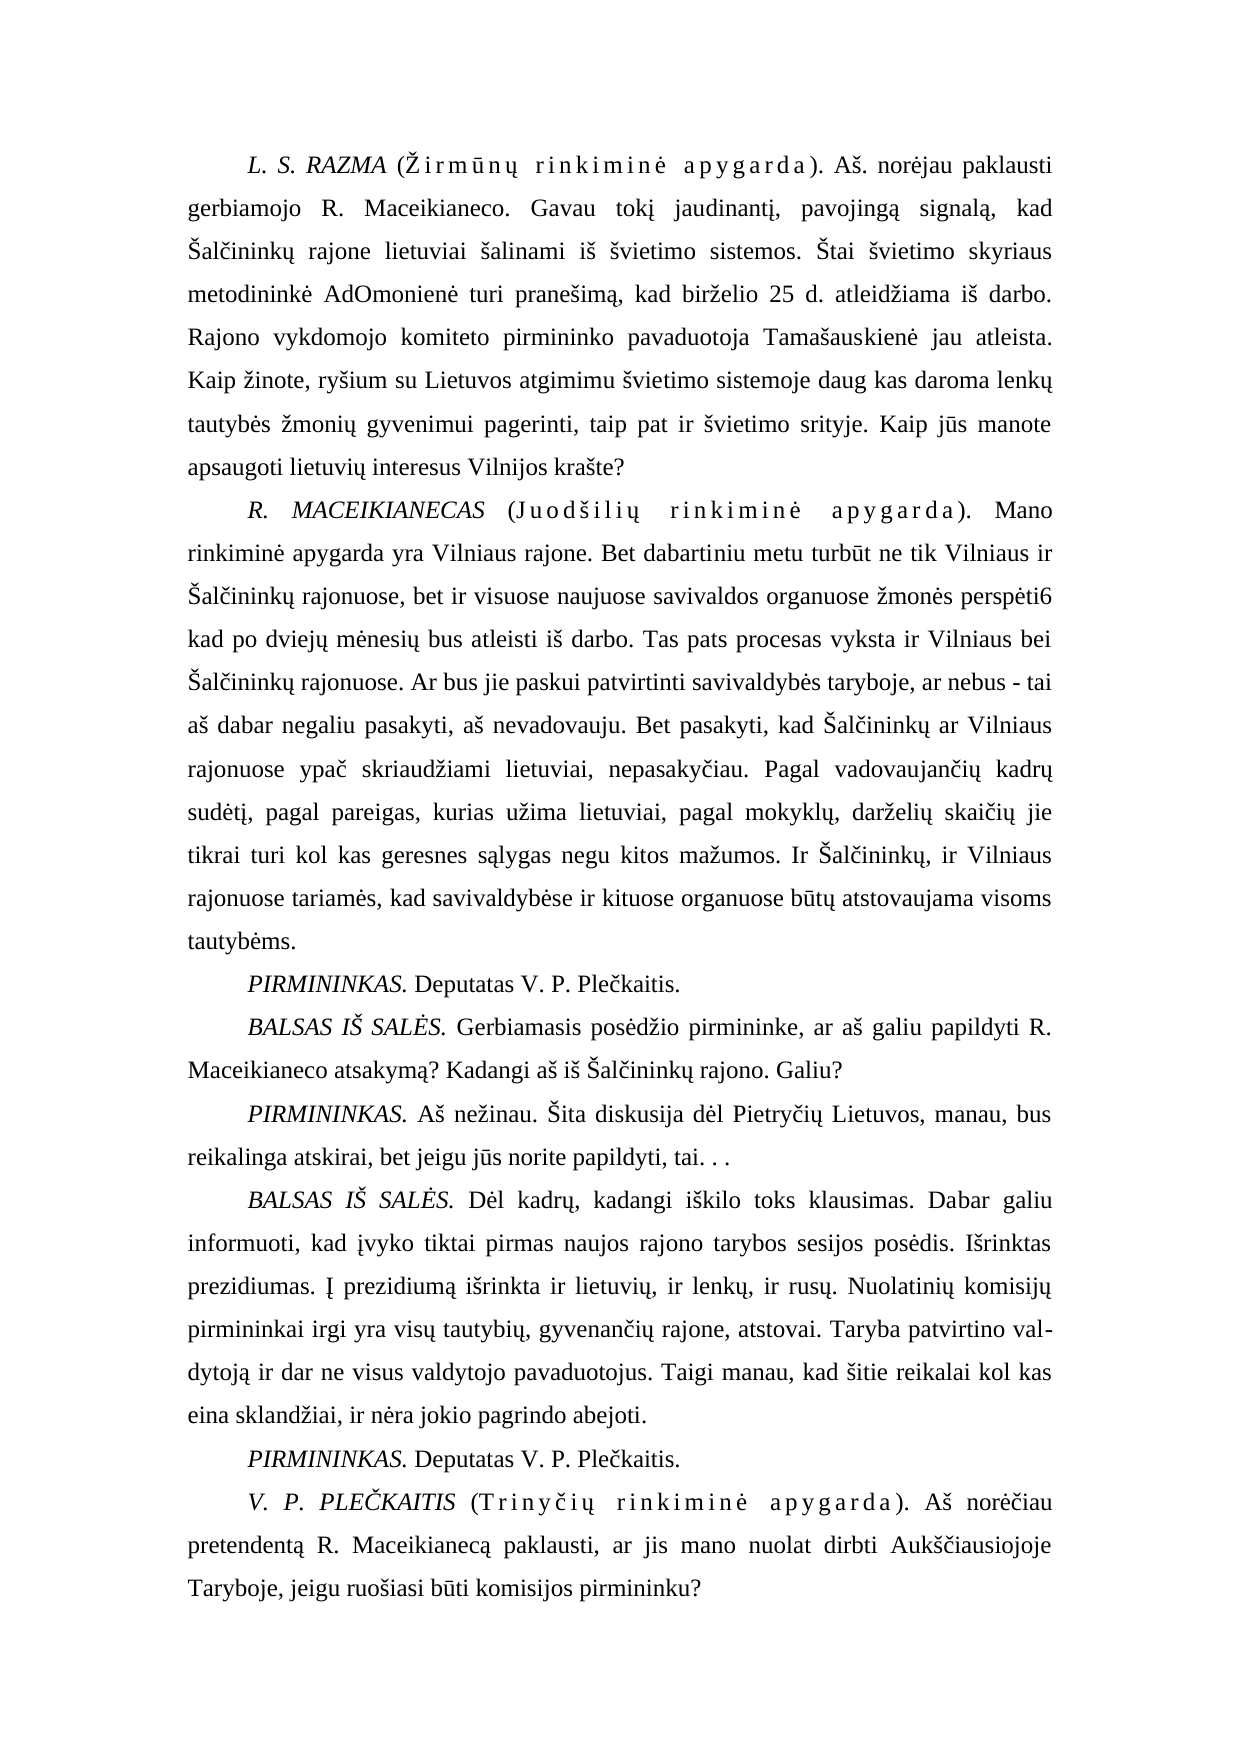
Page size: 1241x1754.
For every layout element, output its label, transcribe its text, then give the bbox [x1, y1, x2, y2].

text BALSAS IŠ SALĖS. Dėl kadrų, kadangi iškilo toks klausimas. Da­bar galiu informuoti, kad įvyko tiktai pirmas naujos rajono tarybos sesijos posėdis. Išrinktas prezidiumas. Į prezidiumą išrinkta ir lietuvių, ir lenkų, ir rusų. Nuolatinių komisijų pirmininkai irgi yra visų tautybių, gyvenančių rajone, atstovai. Taryba patvirtino val­dytoją ir dar ne visus valdytojo pavaduotojus. Taigi manau, kad šitie reikalai kol kas eina sklandžiai, ir nėra jokio pagrindo abe­joti. [187, 1185, 1053, 1429]
text PIRMININKAS. Deputatas V. P. Plečkaitis. [187, 969, 1053, 998]
text PIRMININKAS. Deputatas V. P. Plečkaitis. [187, 1444, 1053, 1472]
text V. P. PLEČKAITIS (Trinyčių rinkiminė apygarda). Aš norėčiau pretendentą R. Maceikianecą paklausti, ar jis mano nuolat dirbti Aukščiausiojoje Taryboje, jeigu ruošiasi būti komisi­jos pirmininku? [187, 1487, 1053, 1602]
text L. S. RAZMA (Žirmūnų rinkiminė apygarda). Aš. norėjau paklausti gerbiamojo R. Maceikianeco. Gavau tokį jau­dinantį, pavojingą signalą, kad Šalčininkų rajone lietuviai šalina­mi iš švietimo sistemos. Štai švietimo skyriaus metodininkė AdO­monienė turi pranešimą, kad birželio 25 d. atleidžiama iš darbo. Rajono vykdomojo komiteto pirmininko pavaduotoja Tamašaus­kienė jau atleista. Kaip žinote, ryšium su Lietuvos atgimimu švie­timo sistemoje daug kas daroma lenkų tautybės žmonių gyveni­mui pagerinti, taip pat ir švietimo srityje. Kaip jūs manote apsau­goti lietuvių interesus Vilnijos krašte? [187, 150, 1053, 481]
text PIRMININKAS. Aš nežinau. Šita diskusija dėl Pietryčių Lietuvos, manau, bus reikalinga atskirai, bet jeigu jūs norite papildyti, tai. . . [187, 1099, 1053, 1171]
text R. MACEIKIANECAS (Juodšilių rinkiminė apygar­da). Mano rinkiminė apygarda yra Vilniaus rajone. Bet dabarti­niu metu turbūt ne tik Vilniaus ir Šalčininkų rajonuose, bet ir vi­suose naujuose savivaldos organuose žmonės perspėti6 kad po dviejų mėnesių bus atleisti iš darbo. Tas pats procesas vyksta ir Vilniaus bei Šalčininkų rajonuose. Ar bus jie paskui patvirtinti savivaldybės taryboje, ar nebus - tai aš dabar negaliu pasakyti, aš nevadovauju. Bet pasakyti, kad Šalčininkų ar Vilniaus rajo­nuose ypač skriaudžiami lietuviai, nepasakyčiau. Pagal vadovau­jančių kadrų sudėtį, pagal pareigas, kurias užima lietuviai, pagal mokyklų, darželių skaičių jie tikrai turi kol kas geresnes sąlygas negu kitos mažumos. Ir Šalčininkų, ir Vilniaus rajonuose taria­mės, kad savivaldybėse ir kituose organuose būtų atstovaujama visoms tautybėms. [187, 495, 1053, 955]
text BALSAS IŠ SALĖS. Gerbiamasis posėdžio pirmininke, ar aš galiu papildyti R. Maceikianeco atsakymą? Kadangi aš iš Šalčininkų rajono. Galiu? [187, 1012, 1053, 1084]
